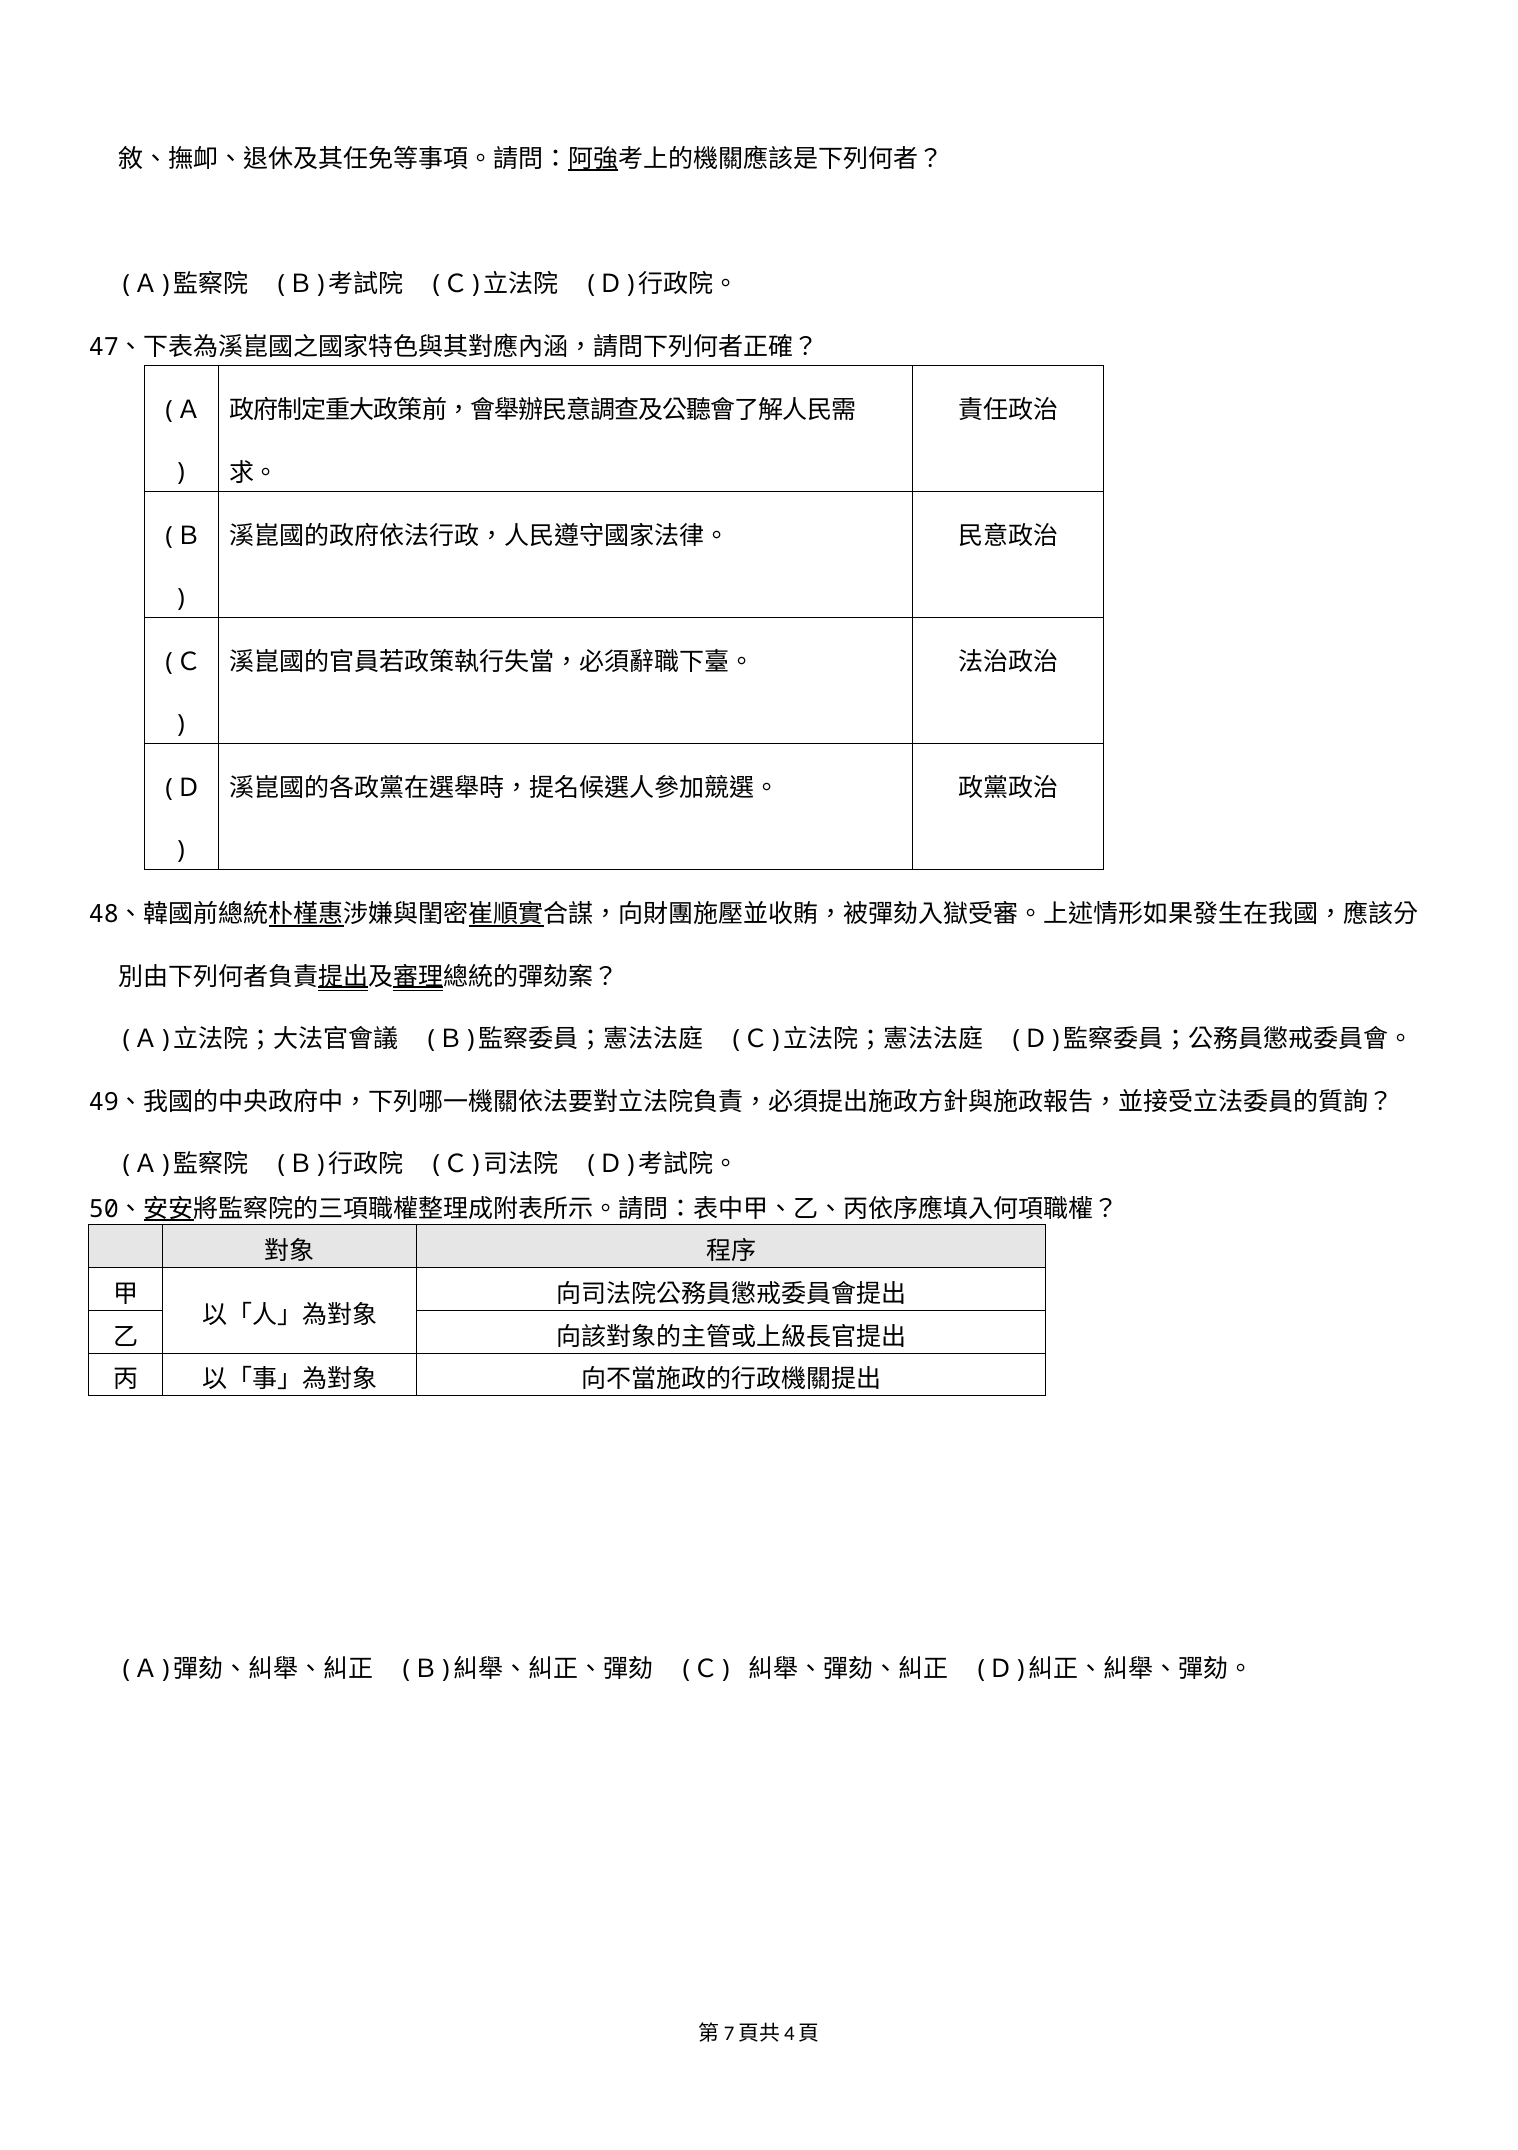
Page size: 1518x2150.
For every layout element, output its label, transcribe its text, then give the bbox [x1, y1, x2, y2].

table_cell 向司法院公務員懲戒委員會提出 [417, 1268, 1045, 1310]
text 47、下表為溪崑國之國家特色與其對應內涵，請問下列何者正確？ [89, 302, 1429, 365]
table_cell 法治政治 [913, 618, 1103, 743]
text 50、安安將監察院的三項職權整理成附表所示。請問：表中甲、乙、丙依序應填入何項職權？ [89, 1183, 1429, 1224]
subtitle (Ａ)監察院 (Ｂ)考試院 (Ｃ)立法院 (Ｄ)行政院。 [118, 240, 1429, 302]
table_cell (Ｃ) [145, 618, 218, 743]
table_cell (Ｄ) [145, 744, 218, 869]
table_cell 甲 [89, 1268, 162, 1310]
table_header 程序 [417, 1225, 1045, 1267]
table_cell 以「人」為對象 [163, 1268, 416, 1352]
table_header [89, 1225, 162, 1267]
subtitle (Ａ)立法院；大法官會議 (Ｂ)監察委員；憲法法庭 (Ｃ)立法院；憲法法庭 (Ｄ)監察委員；公務員懲戒委員會。 [118, 995, 1429, 1058]
subtitle (Ａ)彈劾、糾舉、糾正 (Ｂ)糾舉、糾正、彈劾 (Ｃ) 糾舉、彈劾、糾正 (Ｄ)糾正、糾舉、彈劾。 [118, 1625, 1429, 1688]
table_cell 以「事」為對象 [163, 1354, 416, 1395]
text 48、韓國前總統朴槿惠涉嫌與閨密崔順實合謀，向財團施壓並收賄，被彈劾入獄受審。上述情形如果發生在我國，應該分別由下列何者負責提出及審理總統的彈劾案？ [89, 870, 1429, 995]
text 49、我國的中央政府中，下列哪一機關依法要對立法院負責，必須提出施政方針與施政報告，並接受立法委員的質詢？ [89, 1058, 1429, 1120]
table_cell 溪崑國的各政黨在選舉時，提名候選人參加競選。 [219, 744, 912, 869]
table_header 責任政治 [913, 366, 1103, 491]
table_cell 向該對象的主管或上級長官提出 [417, 1311, 1045, 1352]
table_cell 溪崑國的政府依法行政，人民遵守國家法律。 [219, 492, 912, 617]
subtitle (Ａ)監察院 (Ｂ)行政院 (Ｃ)司法院 (Ｄ)考試院。 [118, 1120, 1429, 1183]
table_header 政府制定重大政策前，會舉辦民意調查及公聽會了解人民需求。 [219, 366, 912, 491]
table_cell 丙 [89, 1354, 162, 1395]
table_cell 溪崑國的官員若政策執行失當，必須辭職下臺。 [219, 618, 912, 743]
table_cell 向不當施政的行政機關提出 [417, 1354, 1045, 1395]
table_cell (Ｂ) [145, 492, 218, 617]
table_cell 政黨政治 [913, 744, 1103, 869]
table_cell 民意政治 [913, 492, 1103, 617]
table_header 對象 [163, 1225, 416, 1267]
table_cell 乙 [89, 1311, 162, 1352]
table_header (Ａ) [145, 366, 218, 491]
text 46、阿強順利通過國家考試，他即將要服務的機關是負責主管公務人員的銓敘、撫卹、退休及其任免等事項。請問：阿強考上的機關應該是下列何者？ [89, 115, 931, 240]
